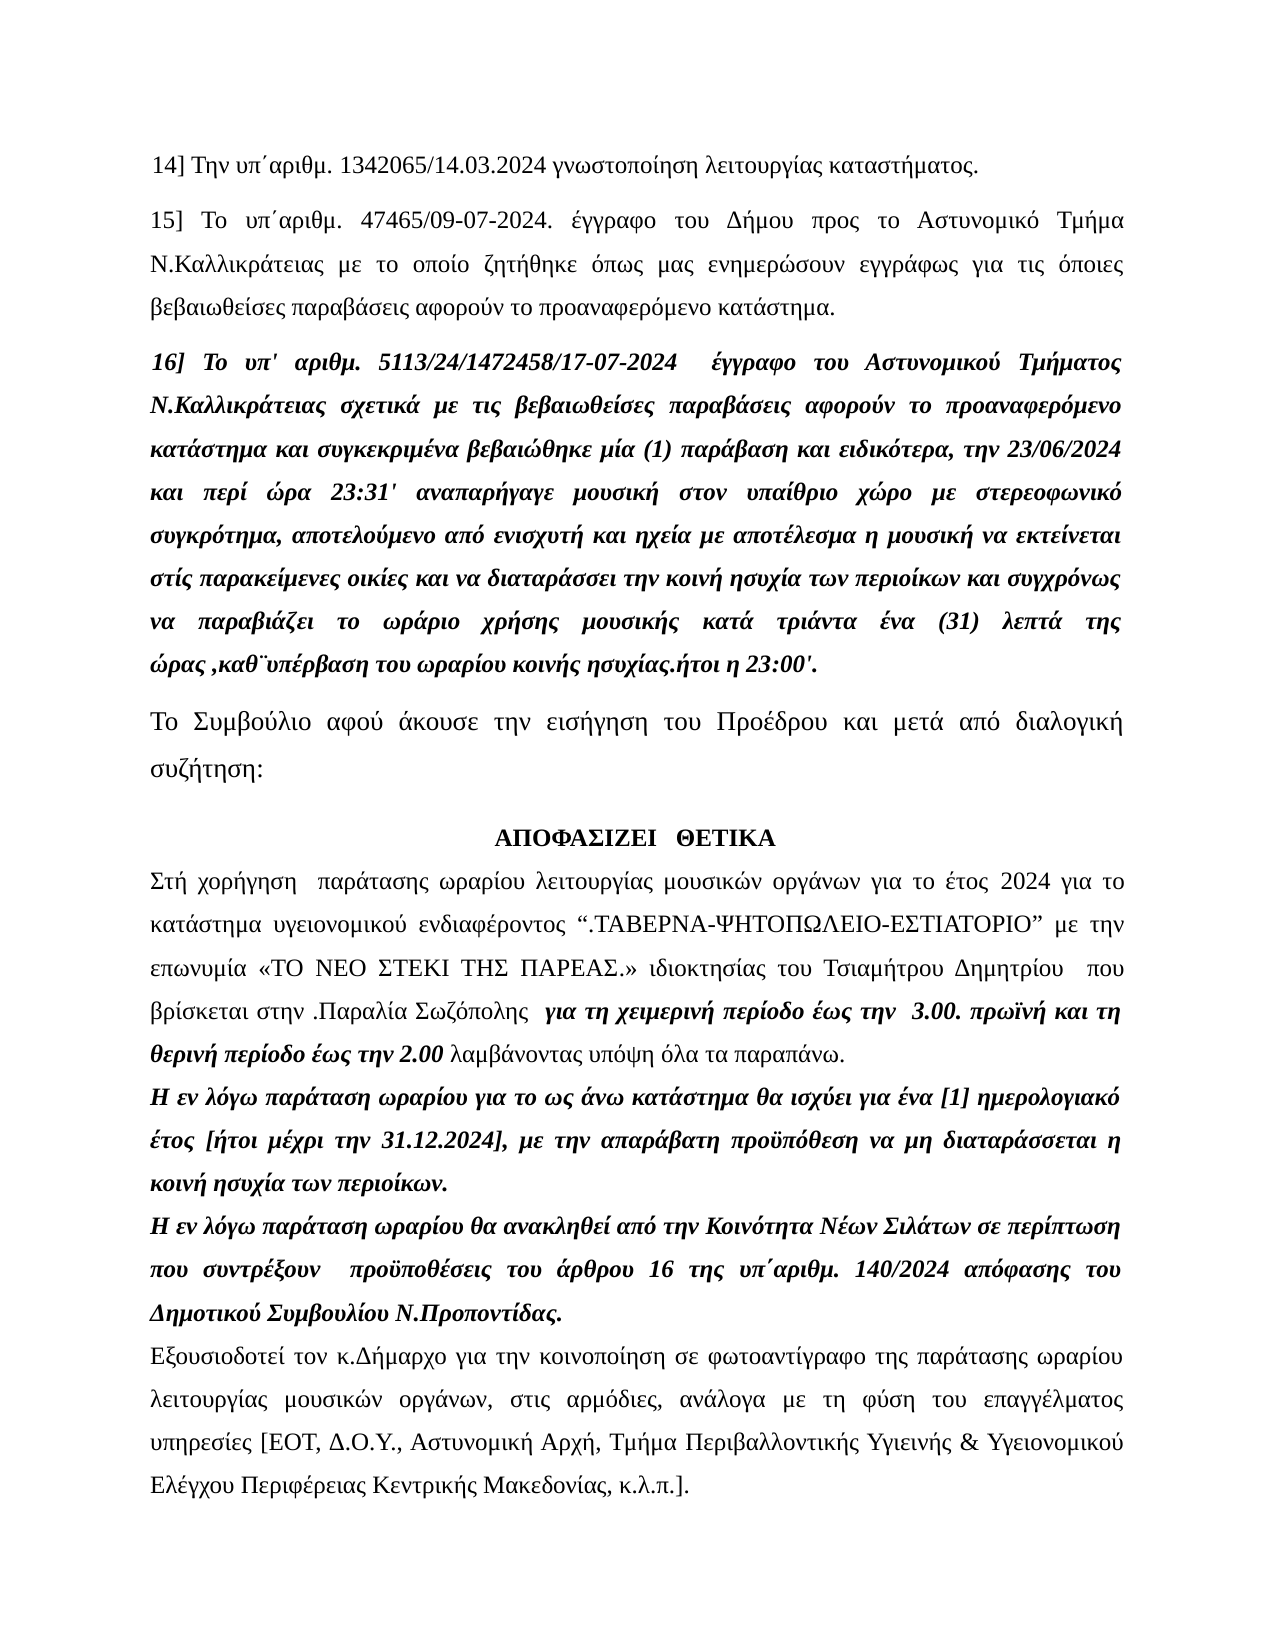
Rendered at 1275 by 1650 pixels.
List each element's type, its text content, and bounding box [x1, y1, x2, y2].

title Εξουσιοδοτεί τον κ.Δήμαρχο για την κοινοποίηση σε φωτοαντίγραφο της παράτασης ωραρίου λειτουργίας μουσικών οργάνων, στις αρμόδιες, ανάλογα με τη φύση του επαγγέλματος υπηρεσίες [ΕΟΤ, Δ.Ο.Υ., Αστυνομική Αρχή, Τμήμα Περιβαλλοντικής Υγιεινής & Υγειονομικού Ελέγχου Περιφέρειας Κεντρικής Μακεδονίας, κ.λ.π.]. [150, 1341, 1125, 1499]
title Στή χορήγηση παράτασης ωραρίου λειτουργίας μουσικών οργάνων για το έτος 2024 για το κατάστημα υγειονομικού ενδιαφέροντος “.ΤΑΒΕΡΝΑ-ΨΗΤΟΠΩΛΕΙΟ-ΕΣΤΙΑΤΟΡΙΟ” με την επωνυμία «ΤΟ ΝΕΟ ΣΤΕΚΙ ΤΗΣ ΠΑΡΕΑΣ.» ιδιοκτησίας του Τσιαμήτρου Δημητρίου που βρίσκεται στην .Παραλία Σωζόπολης για τη χειμερινή περίοδο έως την 3.00. πρωϊνή και τη θερινή περίοδο έως την 2.00 λαμβάνοντας υπόψη όλα τα παραπάνω. [150, 866, 1125, 1068]
title Η εν λόγω παράταση ωραρίου θα ανακληθεί από την Κοινότητα Νέων Σιλάτων σε περίπτωση που συντρέξουν προϋποθέσεις του άρθρου 16 της υπ΄αριθμ. 140/2024 απόφασης του Δημοτικού Συμβουλίου Ν.Προποντίδας. [150, 1211, 1125, 1326]
text 16] Το υπ' αριθμ. 5113/24/1472458/17-07-2024 έγγραφο του Αστυνομικού Τμήματος Ν.Καλλικράτειας σχετικά με τις βεβαιωθείσες παραβάσεις αφορούν το προαναφερόμενο κατάστημα και συγκεκριμένα βεβαιώθηκε μία (1) παράβαση και ειδικότερα, την 23/06/2024 και περί ώρα 23:31' αναπαρήγαγε μουσική στον υπαίθριο χώρο με στερεοφωνικό συγκρότημα, αποτελούμενο από ενισχυτή και ηχεία με αποτέλεσμα η μουσική να εκτείνεται στίς παρακείμενες οικίες και να διαταράσσει την κοινή ησυχία των περιοίκων και συγχρόνως να παραβιάζει το ωράριο χρήσης μουσικής κατά τριάντα ένα (31) λεπτά της ώρας ,καθ¨υπέρβαση του ωραρίου κοινής ησυχίας.ήτοι η 23:00'. [150, 347, 1125, 678]
title Η εν λόγω παράταση ωραρίου για το ως άνω κατάστημα θα ισχύει για ένα [1] ημερολογιακό έτος [ήτοι μέχρι την 31.12.2024], με την απαράβατη προϋπόθεση να μη διαταράσσεται η κοινή ησυχία των περιοίκων. [150, 1082, 1125, 1197]
text Το Συμβούλιο αφού άκουσε την εισήγηση του Προέδρου και μετά από διαλογική συζήτηση: [150, 705, 1125, 783]
text ΑΠΟΦΑΣΙΖΕΙ ΘΕΤΙΚΑ [150, 823, 1125, 852]
text 14] Την υπ΄αριθμ. 1342065/14.03.2024 γνωστοποίηση λειτουργίας καταστήματος. [150, 150, 1125, 179]
text 15] Το υπ΄αριθμ. 47465/09-07-2024. έγγραφο του Δήμου προς το Αστυνομικό Τμήμα Ν.Καλλικράτειας με το οποίο ζητήθηκε όπως μας ενημερώσουν εγγράφως για τις όποιες βεβαιωθείσες παραβάσεις αφορούν το προαναφερόμενο κατάστημα. [150, 206, 1125, 321]
